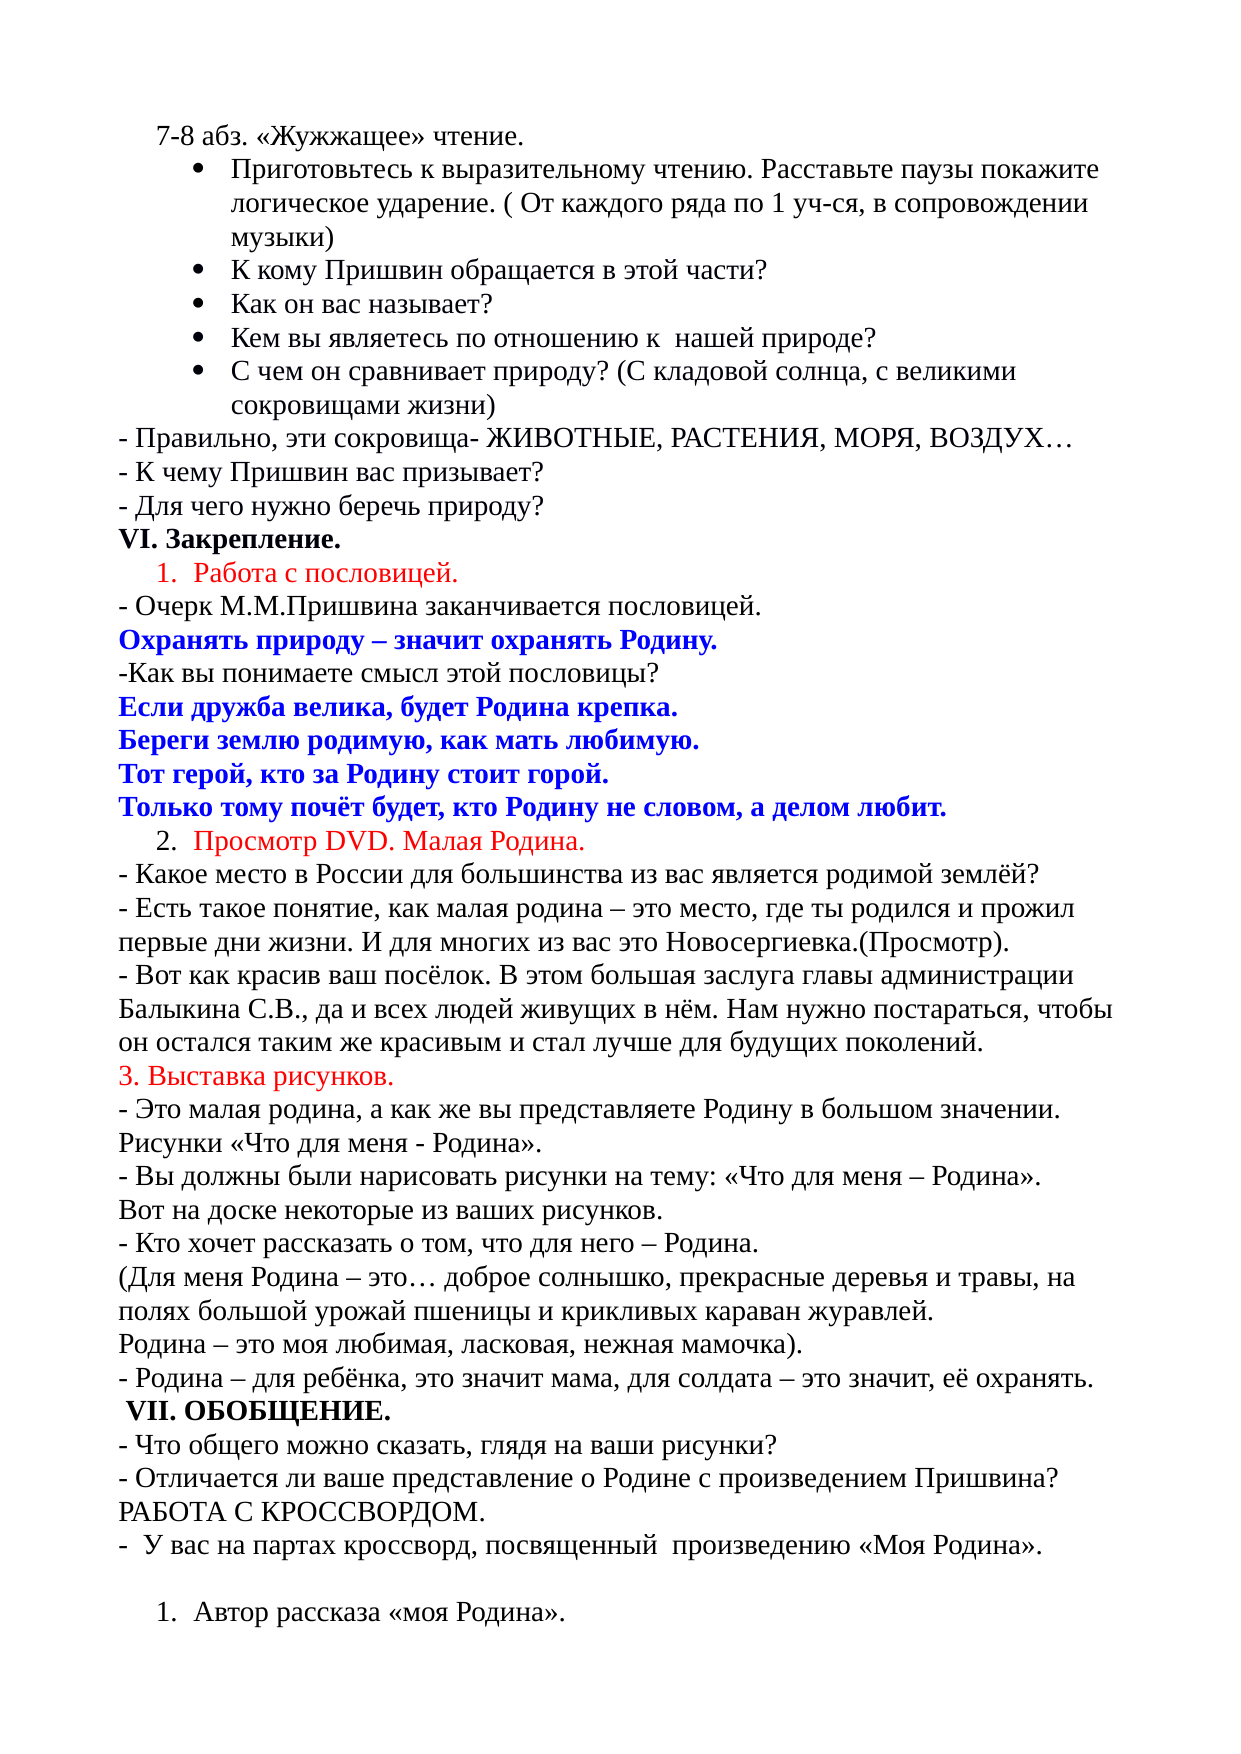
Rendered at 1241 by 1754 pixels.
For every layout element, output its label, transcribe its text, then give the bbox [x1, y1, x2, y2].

text - У вас на партах кроссворд, посвященный произведению «Моя Родина». [118, 1527, 1122, 1561]
text -Как вы понимаете смысл этой пословицы? [118, 655, 1122, 689]
list К кому Пришвин обращается в этой части? [193, 252, 1122, 286]
list Просмотр DVD. Малая Родина. [156, 823, 1122, 857]
text - Родина – для ребёнка, это значит мама, для солдата – это значит, её охранять. [118, 1360, 1122, 1393]
text Тот герой, кто за Родину стоит горой. [118, 756, 1122, 789]
list Как он вас называет? [193, 286, 1122, 320]
text 3. Выставка рисунков. [118, 1058, 1122, 1091]
list Автор рассказа «моя Родина». [156, 1594, 1122, 1628]
text - Отличается ли ваше представление о Родине с произведением Пришвина? [118, 1460, 1122, 1494]
list Работа с пословицей. [156, 555, 1122, 588]
text РАБОТА С КРОССВОРДОМ. [118, 1494, 1122, 1527]
text - Для чего нужно беречь природу? [118, 488, 1122, 521]
text - Есть такое понятие, как малая родина – это место, где ты родился и прожил первые дни жизни. И для многих из вас это Новосергиевка.(Просмотр). [118, 890, 1122, 957]
text - Кто хочет рассказать о том, что для него – Родина. [118, 1226, 1122, 1259]
text Вот на доске некоторые из ваших рисунков. [118, 1192, 1122, 1226]
text - Что общего можно сказать, глядя на ваши рисунки? [118, 1427, 1122, 1460]
text Рисунки «Что для меня - Родина». [118, 1125, 1122, 1158]
text Охранять природу – значит охранять Родину. [118, 622, 1122, 655]
text VII. ОБОБЩЕНИЕ. [118, 1393, 1122, 1427]
text 7-8 абз. «Жужжащее» чтение. [156, 118, 1122, 152]
text - Вы должны были нарисовать рисунки на тему: «Что для меня – Родина». [118, 1158, 1122, 1192]
text - Вот как красив ваш посёлок. В этом большая заслуга главы администрации Балыкина С.В., да и всех людей живущих в нём. Нам нужно постараться, чтобы он остался таким же красивым и стал лучше для будущих поколений. [118, 957, 1122, 1058]
text - Это малая родина, а как же вы представляете Родину в большом значении. [118, 1091, 1122, 1125]
list Кем вы являетесь по отношению к нашей природе? [193, 320, 1122, 353]
text VI. Закрепление. [118, 521, 1122, 555]
list С чем он сравнивает природу? (С кладовой солнца, с великими сокровищами жизни) [193, 353, 1122, 421]
text Если дружба велика, будет Родина крепка. [118, 689, 1122, 722]
text - Какое место в России для большинства из вас является родимой землёй? [118, 857, 1122, 890]
text Только тому почёт будет, кто Родину не словом, а делом любит. [118, 789, 1122, 823]
text Береги землю родимую, как мать любимую. [118, 722, 1122, 756]
text - Очерк М.М.Пришвина заканчивается пословицей. [118, 588, 1122, 622]
text - Правильно, эти сокровища- ЖИВОТНЫЕ, РАСТЕНИЯ, МОРЯ, ВОЗДУХ… [118, 421, 1122, 454]
text - К чему Пришвин вас призывает? [118, 454, 1122, 488]
text (Для меня Родина – это… доброе солнышко, прекрасные деревья и травы, на полях большой урожай пшеницы и крикливых караван журавлей. [118, 1259, 1122, 1326]
list Приготовьтесь к выразительному чтению. Расставьте паузы покажите логическое ударение. ( От каждого ряда по 1 уч-ся, в сопровождении музыки) [193, 152, 1122, 252]
text Родина – это моя любимая, ласковая, нежная мамочка). [118, 1326, 1122, 1360]
